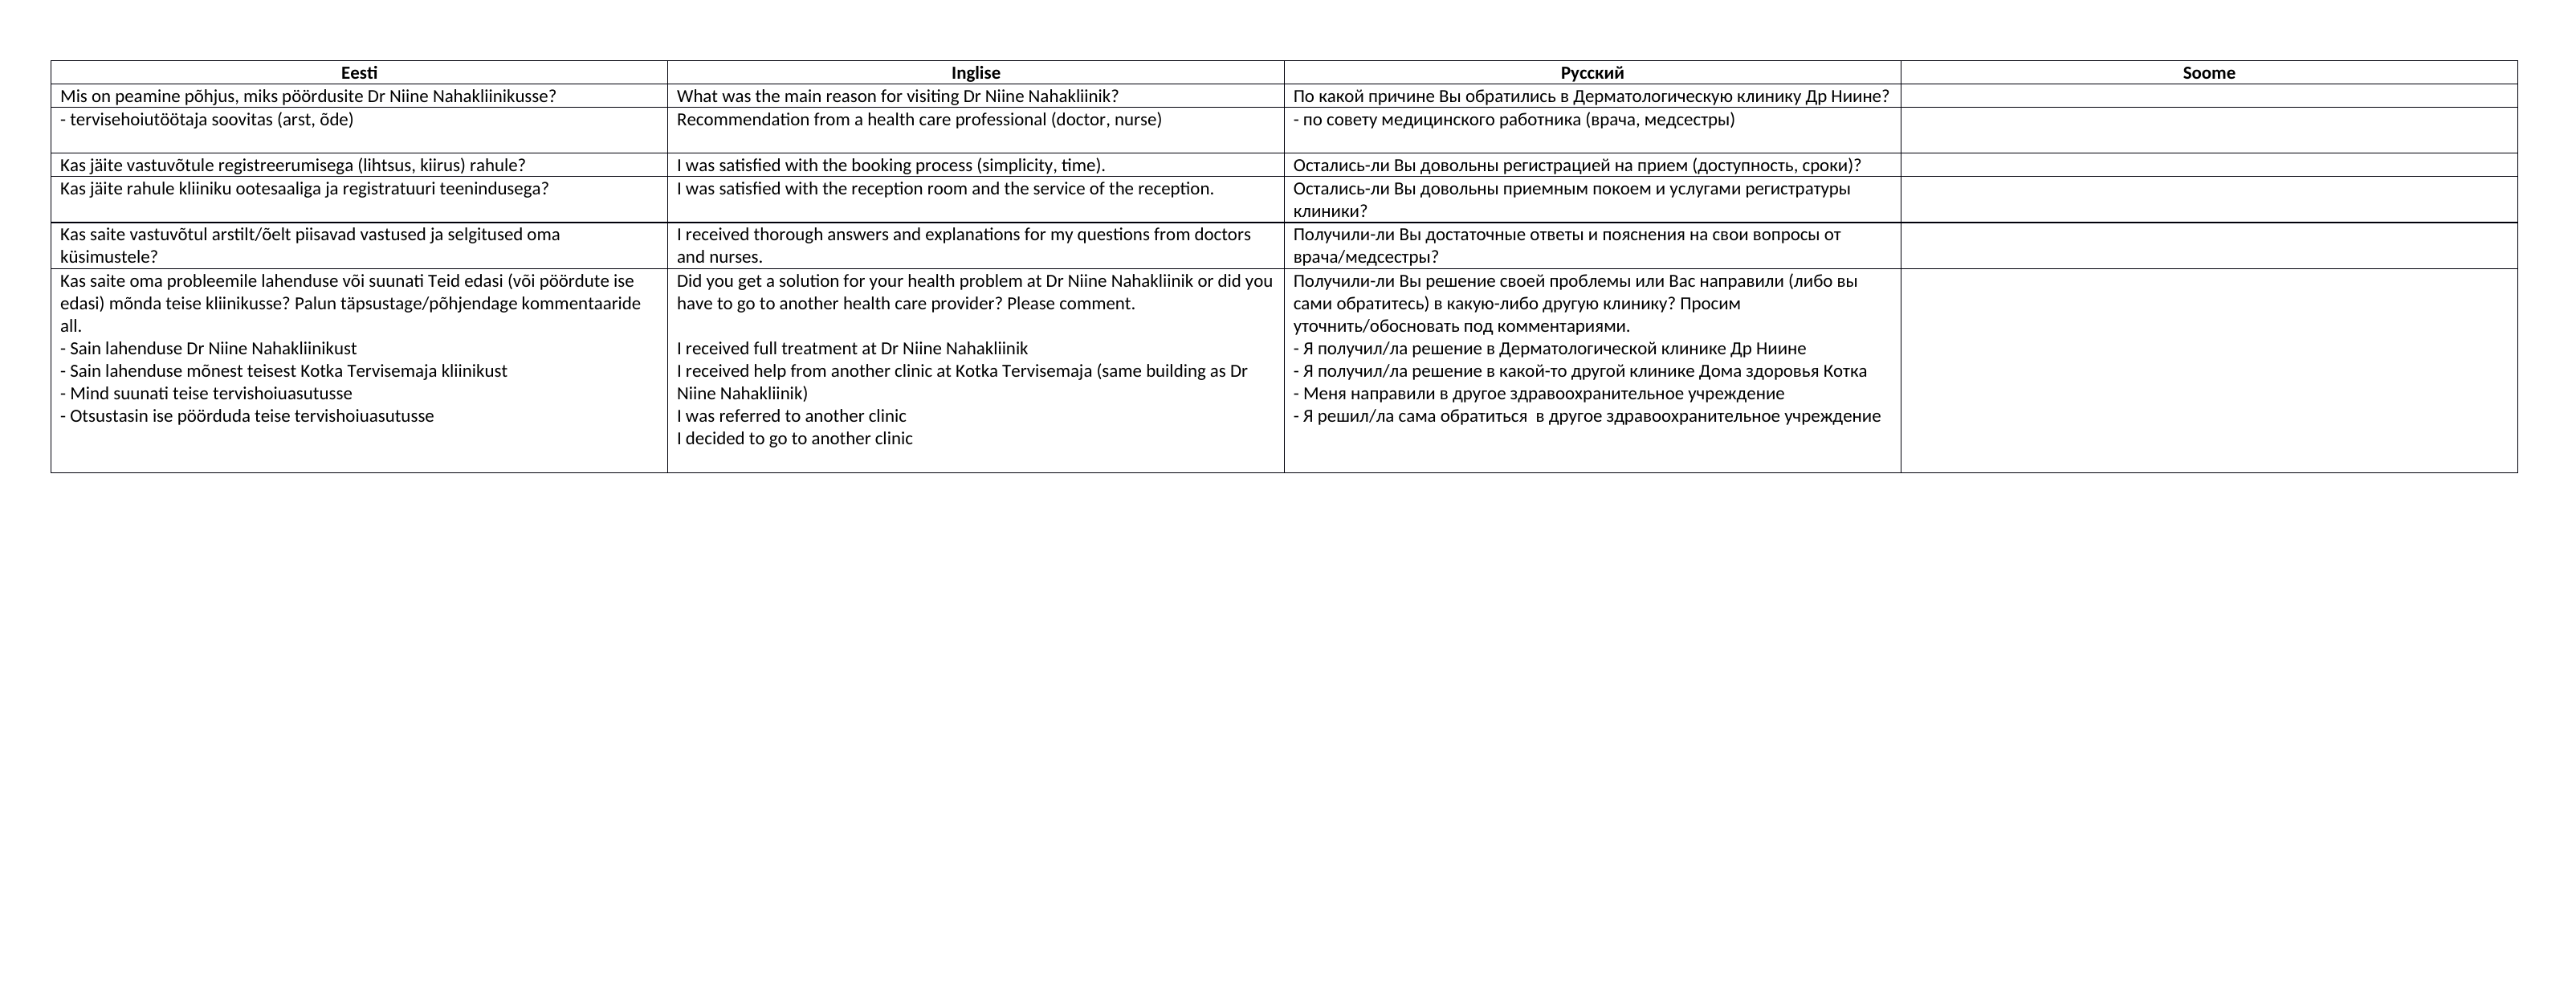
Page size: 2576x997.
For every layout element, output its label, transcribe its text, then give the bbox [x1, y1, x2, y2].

table_header Русский [1285, 61, 1901, 84]
table_cell I was satisfied with the reception room and the service of the reception. [668, 177, 1284, 222]
table_header Inglise [668, 61, 1284, 84]
table_cell [1901, 84, 2517, 107]
table_cell Kas jäite rahule kliiniku ootesaaliga ja registratuuri teenindusega? [51, 177, 667, 222]
table_cell [1901, 153, 2517, 176]
table_cell - tervisehoiutöötaja soovitas (arst, õde) [51, 108, 667, 153]
table_cell - по совету медицинского работника (врача, медсестры) [1285, 108, 1901, 153]
table_header Soome [1901, 61, 2517, 84]
table_cell Получили-ли Вы достаточные ответы и пояснения на свои вопросы от врача/медсестры? [1285, 223, 1901, 268]
table_cell Recommendation from a health care professional (doctor, nurse) [668, 108, 1284, 153]
table_cell Остались-ли Вы довольны приемным покоем и услугами регистратуры клиники? [1285, 177, 1901, 222]
table_cell [1901, 177, 2517, 222]
table_cell По какой причине Вы обратились в Дерматологическую клинику Др Ниине? [1285, 84, 1901, 107]
table_cell Kas saite vastuvõtul arstilt/õelt piisavad vastused ja selgitused oma küsimustele? [51, 223, 667, 268]
table_cell What was the main reason for visiting Dr Niine Nahakliinik? [668, 84, 1284, 107]
table_cell I received thorough answers and explanations for my questions from doctors and nurses. [668, 223, 1284, 268]
table_cell I was satisfied with the booking process (simplicity, time). [668, 153, 1284, 176]
table_cell [1901, 223, 2517, 268]
table_cell Mis on peamine põhjus, miks pöördusite Dr Niine Nahakliinikusse? [51, 84, 667, 107]
table_cell Kas jäite vastuvõtule registreerumisega (lihtsus, kiirus) rahule? [51, 153, 667, 176]
table_cell Остались-ли Вы довольны регистрацией на прием (доступность, сроки)? [1285, 153, 1901, 176]
table_header Eesti [51, 61, 667, 84]
table_cell [1901, 108, 2517, 153]
table_cell Kas saite oma probleemile lahenduse või suunati Teid edasi (või pöördute ise edasi) mõnda teise kliinikusse? Palun täpsustage/põhjendage kommentaaride all. - Sain lahenduse Dr Niine Nahakliinikust - Sain lahenduse mõnest teisest Kotka Tervisemaja kliinikust - Mind suunati teise tervishoiuasutusse - Otsustasin ise pöörduda teise tervishoiuasutusse [51, 269, 667, 472]
table_cell Did you get a solution for your health problem at Dr Niine Nahakliinik or did you have to go to another health care provider? Please comment. I received full treatment at Dr Niine Nahakliinik I received help from another clinic at Kotka Tervisemaja (same building as Dr Niine Nahakliinik) I was referred to another clinic I decided to go to another clinic [668, 269, 1284, 472]
table_cell Получили-ли Вы решение своей проблемы или Вас направили (либо вы сами обратитесь) в какую-либо другую клинику? Просим уточнить/обосновать под комментариями. - Я получил/ла решение в Дерматологической клинике Др Ниине - Я получил/ла решение в какой-то другой клинике Дома здоровья Котка - Меня направили в другое здравоохранительное учреждение - Я решил/ла сама обратиться в другое здравоохранительное учреждение [1285, 269, 1901, 472]
table_cell [1901, 269, 2517, 472]
